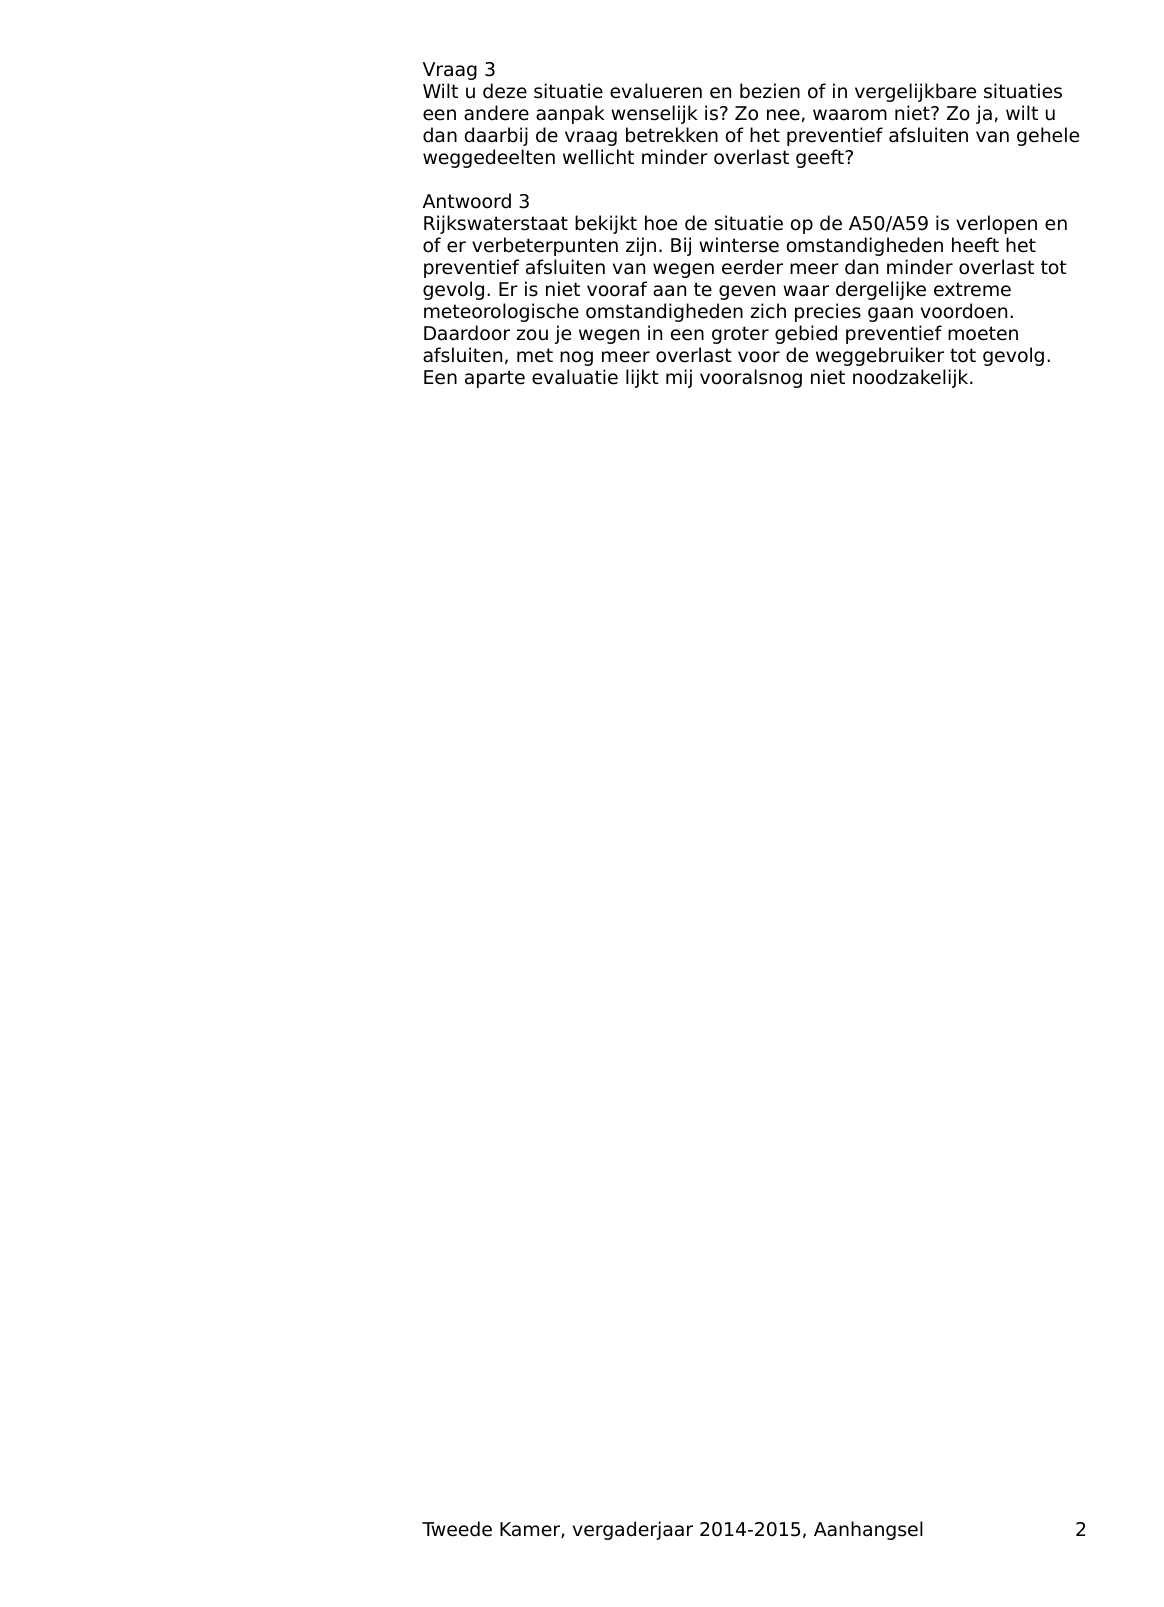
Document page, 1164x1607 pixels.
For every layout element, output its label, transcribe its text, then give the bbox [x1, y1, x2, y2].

text Wilt u deze situatie evalueren en bezien of in vergelijkbare situaties een andere aanpak wenselijk is? Zo nee, waarom niet? Zo ja, wilt u dan daarbij de vraag betrekken of het preventief afsluiten van gehele weggedeelten wellicht minder overlast geeft? [422, 81, 1087, 169]
text Rijkswaterstaat bekijkt hoe de situatie op de A50/A59 is verlopen en of er verbeterpunten zijn. Bij winterse omstandigheden heeft het preventief afsluiten van wegen eerder meer dan minder overlast tot gevolg. Er is niet vooraf aan te geven waar dergelijke extreme meteorologische omstandigheden zich precies gaan voordoen. Daardoor zou je wegen in een groter gebied preventief moeten afsluiten, met nog meer overlast voor de weggebruiker tot gevolg. Een aparte evaluatie lijkt mij vooralsnog niet noodzakelijk. [422, 213, 1087, 389]
text Antwoord 3 [422, 191, 1087, 213]
text Vraag 3 [422, 59, 1087, 81]
